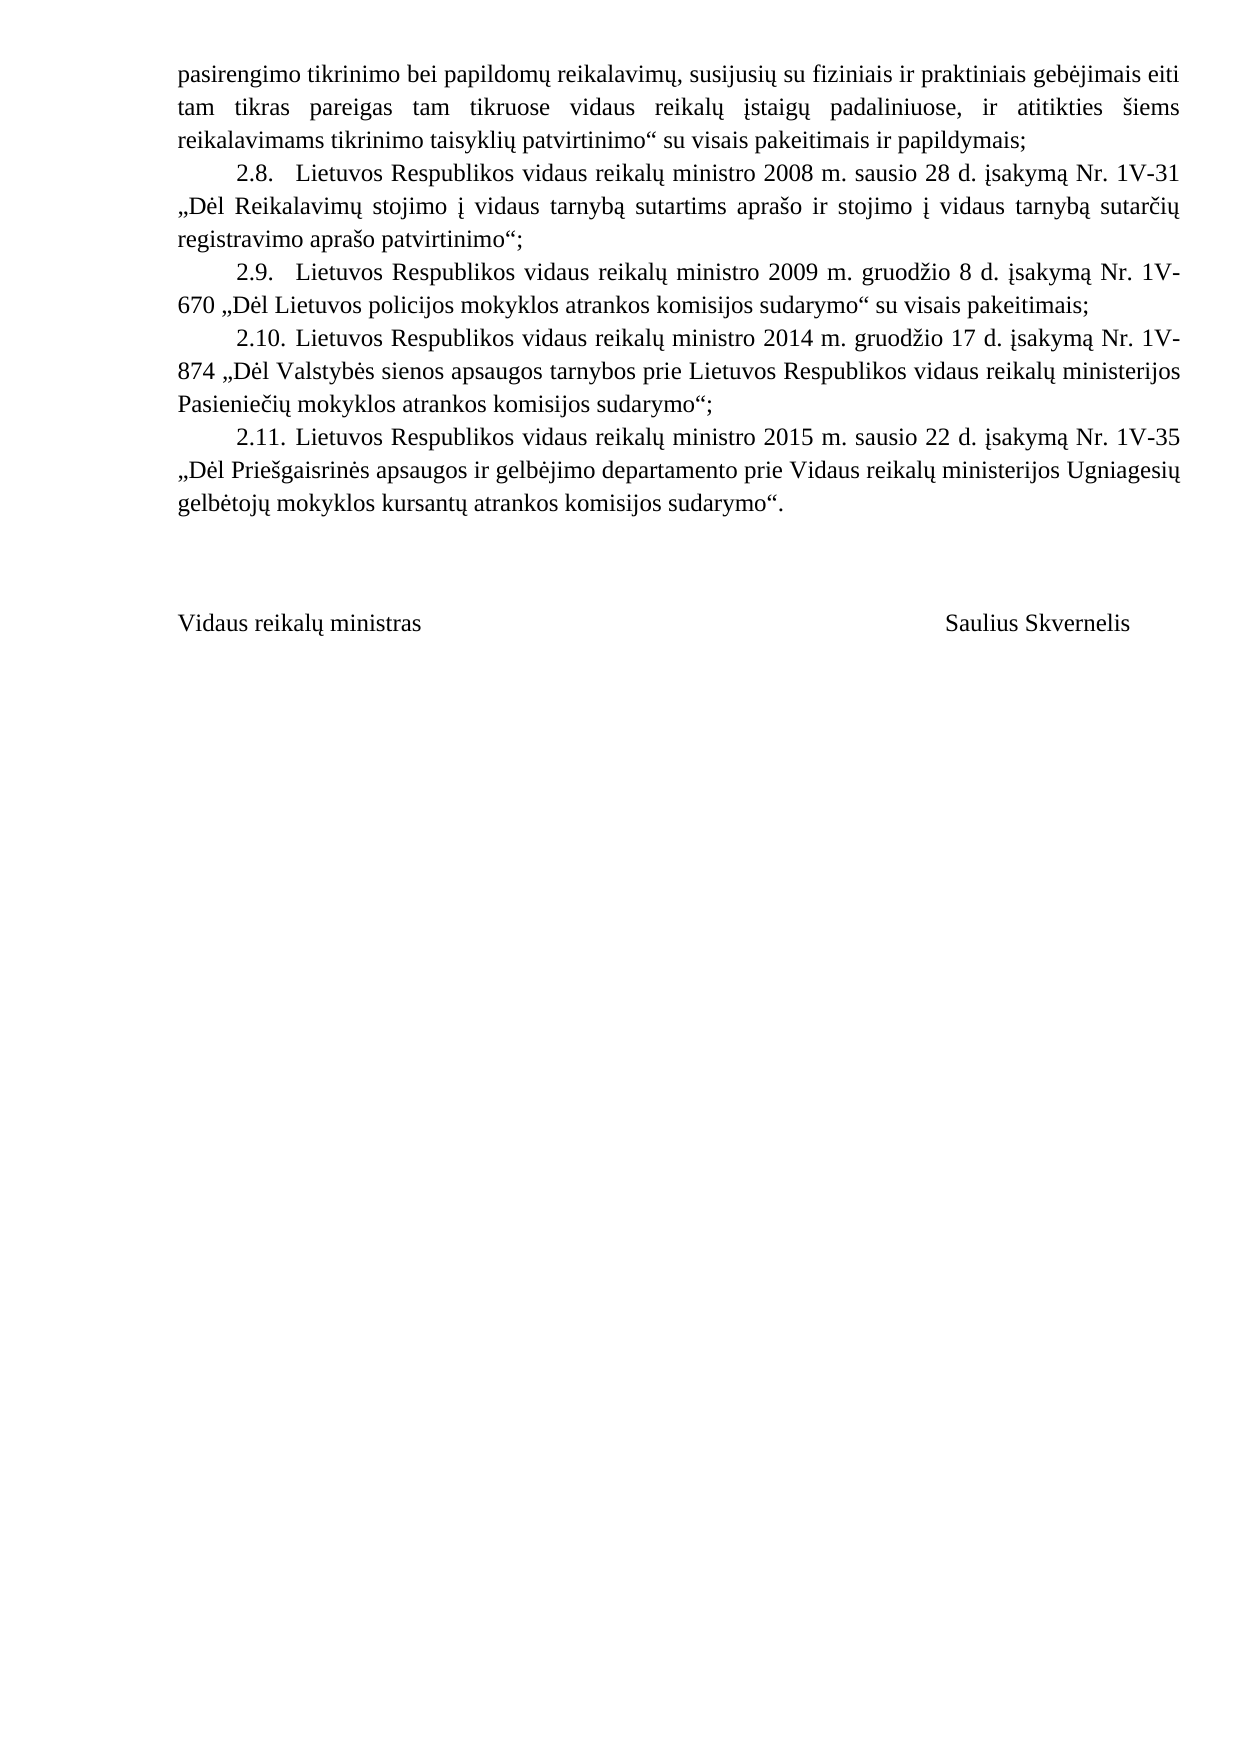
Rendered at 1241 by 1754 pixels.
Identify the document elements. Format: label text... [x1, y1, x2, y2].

text pasirengimo tikrinimo bei papildomų reikalavimų, susijusių su fiziniais ir praktiniais gebėjimais eiti tam tikras pareigas tam tikruose vidaus reikalų įstaigų padaliniuose, ir atitikties šiems reikalavimams tikrinimo taisyklių patvirtinimo“ su visais pakeitimais ir papildymais; [177, 59, 1181, 154]
text 2.11. Lietuvos Respublikos vidaus reikalų ministro 2015 m. sausio 22 d. įsakymą Nr. 1V-35 „Dėl Priešgaisrinės apsaugos ir gelbėjimo departamento prie Vidaus reikalų ministerijos Ugniagesių gelbėtojų mokyklos kursantų atrankos komisijos sudarymo“. [177, 422, 1181, 517]
text 2.10. Lietuvos Respublikos vidaus reikalų ministro 2014 m. gruodžio 17 d. įsakymą Nr. 1V-874 „Dėl Valstybės sienos apsaugos tarnybos prie Lietuvos Respublikos vidaus reikalų ministerijos Pasieniečių mokyklos atrankos komisijos sudarymo“; [177, 323, 1181, 418]
text Vidaus reikalų ministras Saulius Skvernelis [177, 608, 1181, 636]
text 2.9. Lietuvos Respublikos vidaus reikalų ministro 2009 m. gruodžio 8 d. įsakymą Nr. 1V-670 „Dėl Lietuvos policijos mokyklos atrankos komisijos sudarymo“ su visais pakeitimais; [177, 257, 1181, 319]
text 2.8. Lietuvos Respublikos vidaus reikalų ministro 2008 m. sausio 28 d. įsakymą Nr. 1V-31 „Dėl Reikalavimų stojimo į vidaus tarnybą sutartims aprašo ir stojimo į vidaus tarnybą sutarčių registravimo aprašo patvirtinimo“; [177, 158, 1181, 253]
